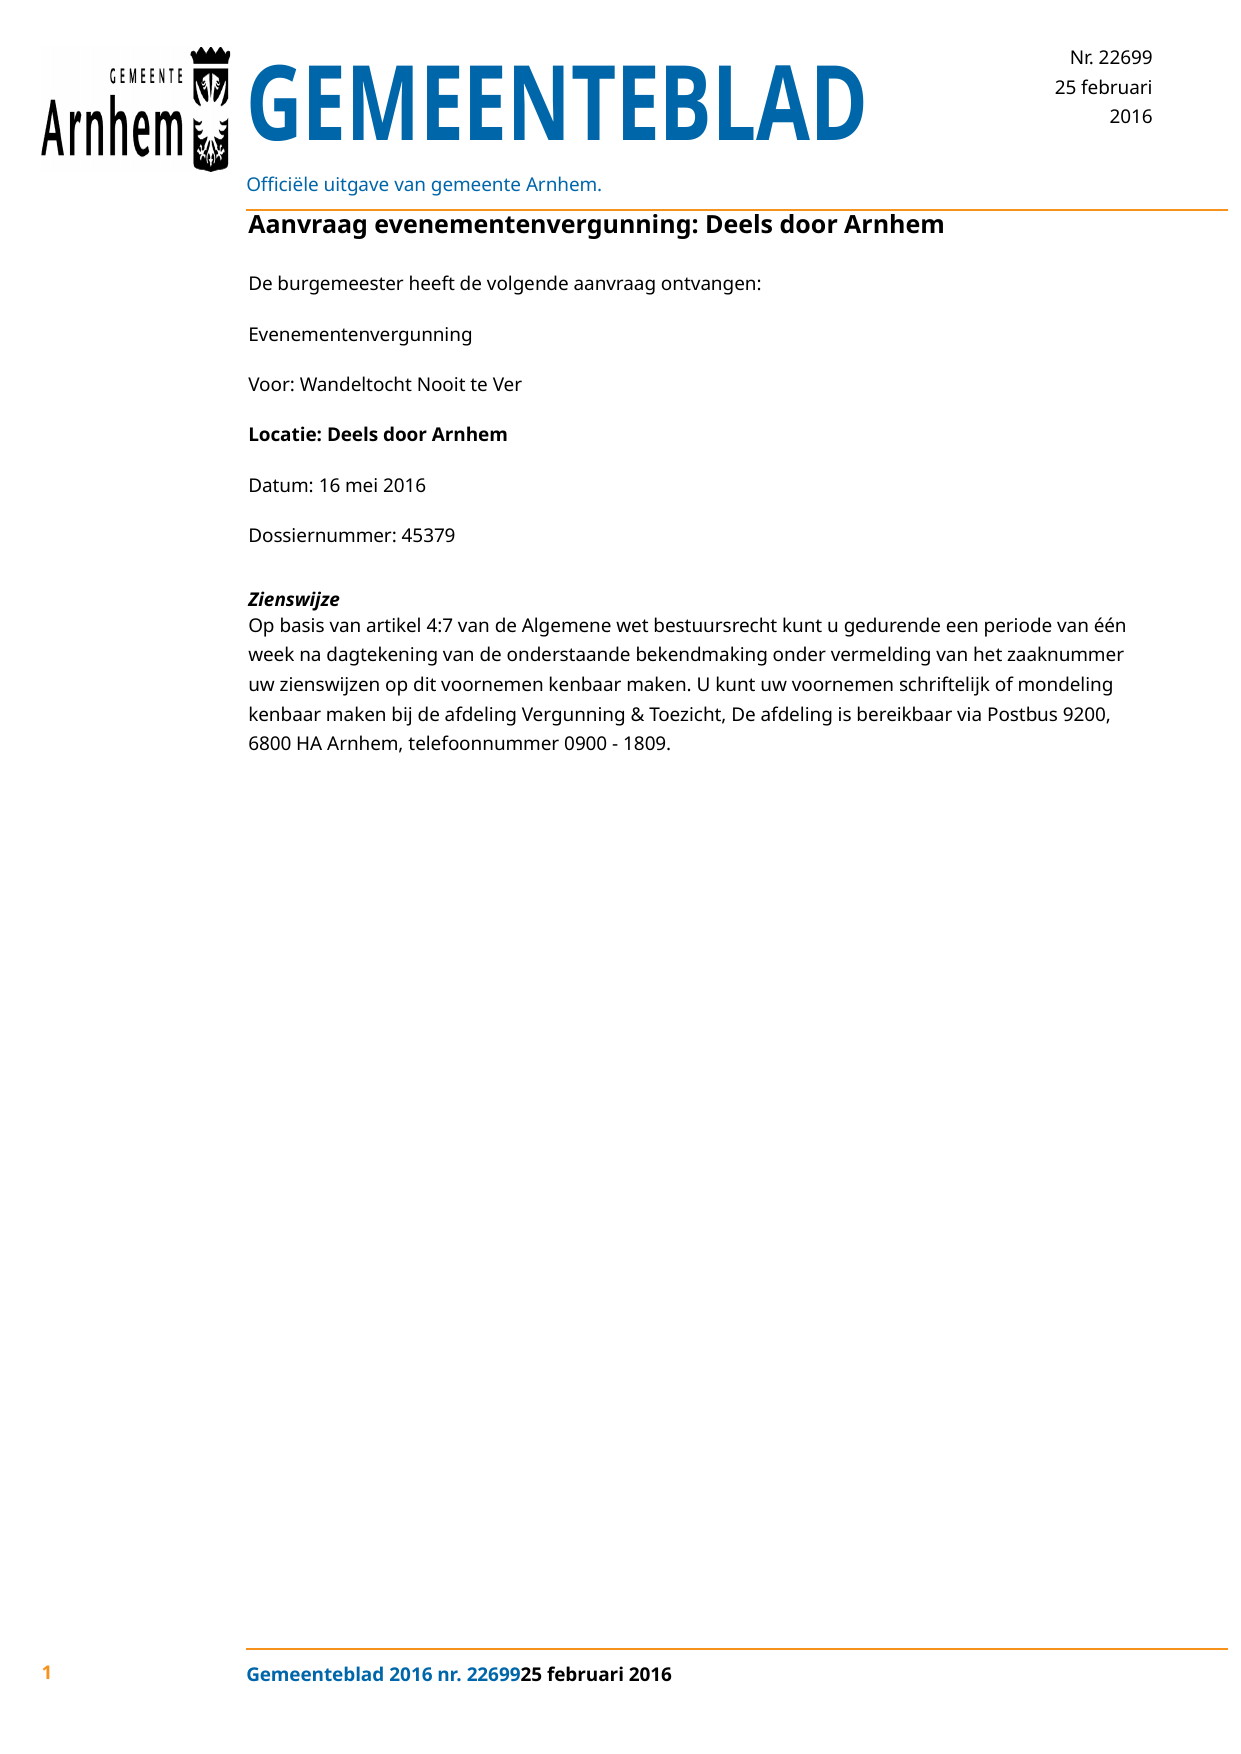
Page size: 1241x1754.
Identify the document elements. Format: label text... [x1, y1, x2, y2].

picture [41, 47, 231, 172]
text Aanvraag evenementenvergunning: Deels door Arnhem [248, 211, 1152, 241]
text Voor: Wandeltocht Nooit te Ver [248, 371, 1152, 397]
text Datum: 16 mei 2016 [248, 472, 1152, 498]
text Dossiernummer: 45379 [248, 522, 1152, 548]
text Locatie: Deels door Arnhem [248, 422, 1152, 447]
text De burgemeester heeft de volgende aanvraag ontvangen: [248, 270, 1152, 296]
text Zienswijze [248, 586, 1152, 612]
text Evenementenvergunning [248, 321, 1152, 346]
text Op basis van artikel 4:7 van de Algemene wet bestuursrecht kunt u gedurende een periode van één week na dagtekening van de onderstaande bekendmaking onder vermelding van het zaaknummer uw zienswijzen op dit voornemen kenbaar maken. U kunt uw voornemen schriftelijk of mondeling kenbaar maken bij de afdeling Vergunning & Toezicht, De afdeling is bereikbaar via Postbus 9200, 6800 HA Arnhem, telefoonnummer 0900 - 1809. [248, 612, 1152, 756]
